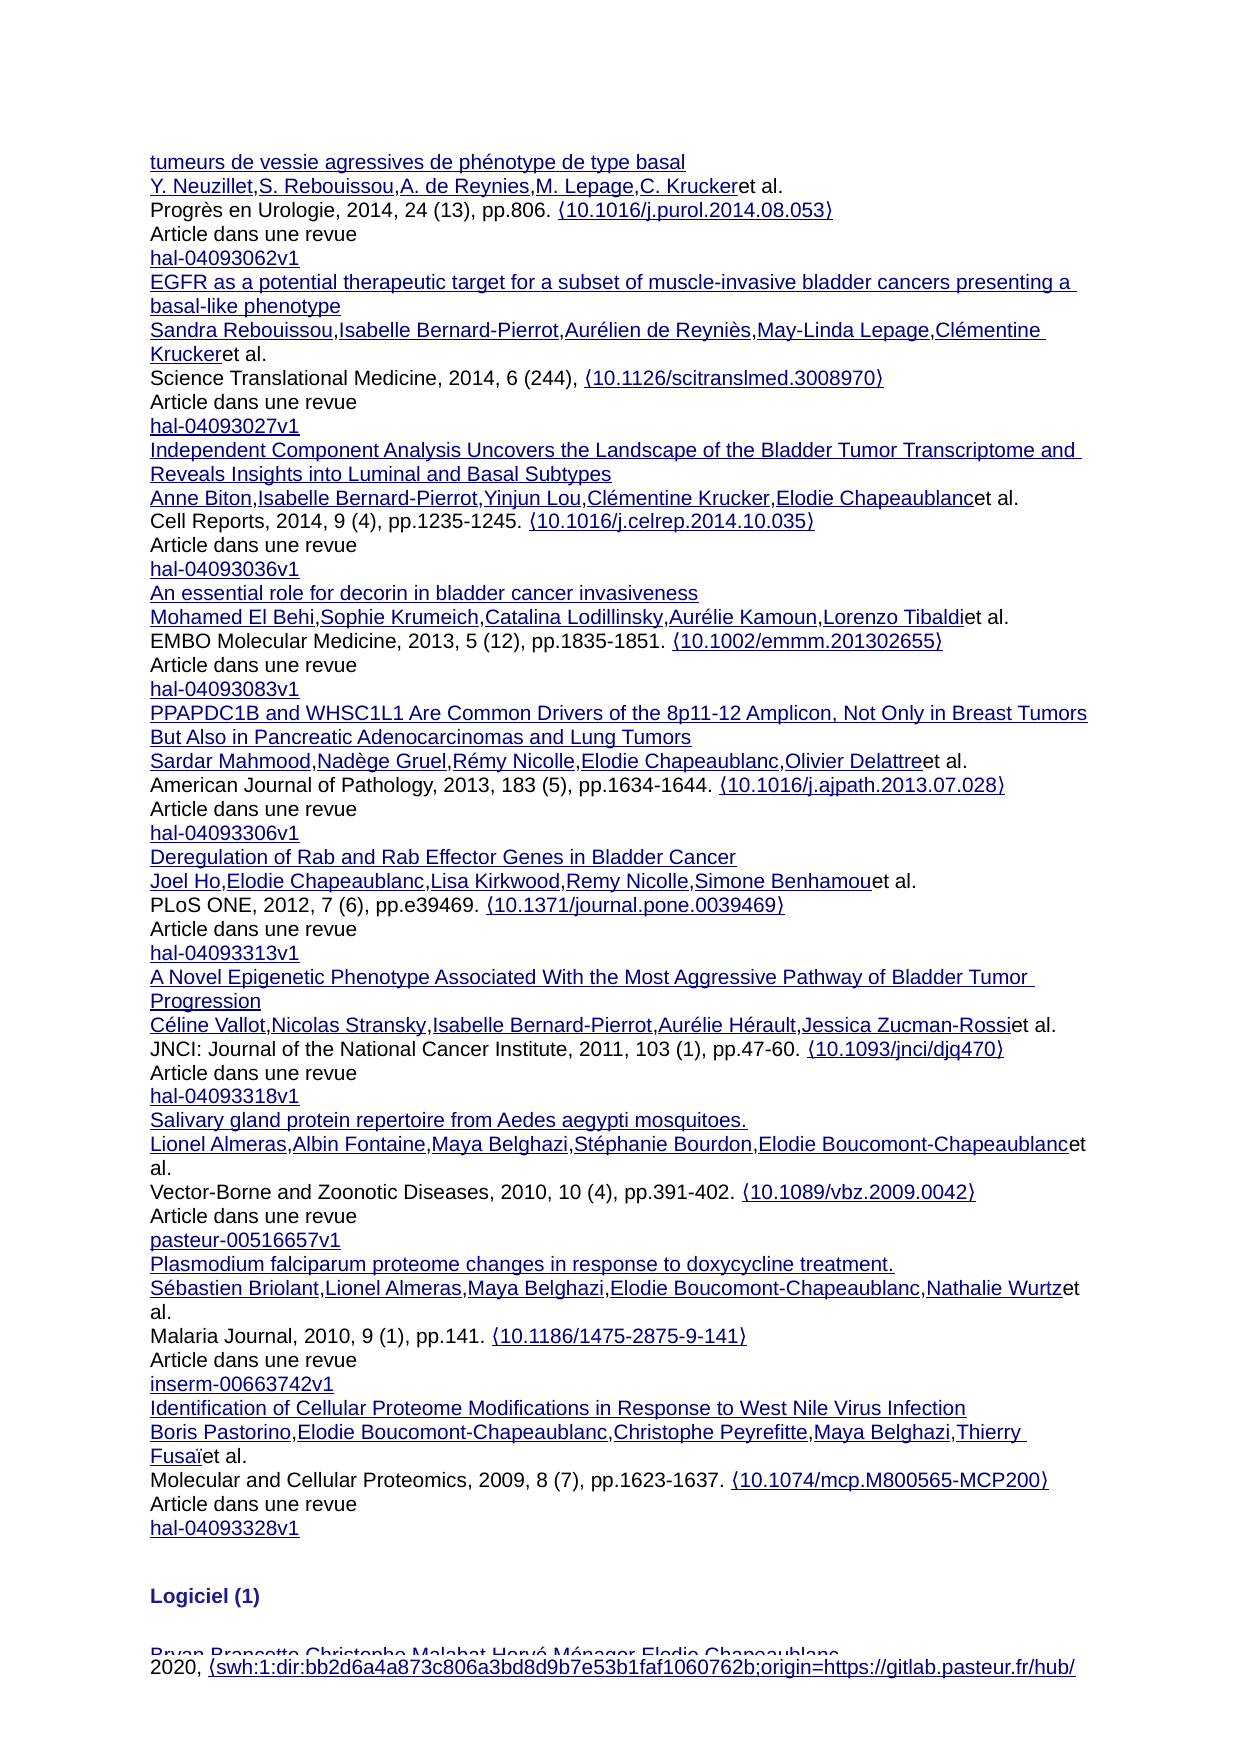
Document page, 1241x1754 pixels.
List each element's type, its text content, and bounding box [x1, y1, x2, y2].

table_cell A Novel Epigenetic Phenotype Associated With the Most Aggressive Pathway of Bladder Tumor Progression Céline Vallot,Nicolas Stransky,Isabelle Bernard-Pierrot,Aurélie Hérault,Jessica Zucman-Rossiet al. JNCI: Journal of the National Cancer Institute, 2011, 103 (1), pp.47-60. ⟨10.1093/jnci/djq470⟩ Article dans une revue hal-04093318v1 [150, 965, 1090, 1108]
table_cell EGFR as a potential therapeutic target for a subset of muscle-invasive bladder cancers presenting a basal-like phenotype Sandra Rebouissou,Isabelle Bernard-Pierrot,Aurélien de Reyniès,May-Linda Lepage,Clémentine Kruckeret al. Science Translational Medicine, 2014, 6 (244), ⟨10.1126/scitranslmed.3008970⟩ Article dans une revue hal-04093027v1 [150, 270, 1090, 437]
table_cell Salivary gland protein repertoire from Aedes aegypti mosquitoes. Lionel Almeras,Albin Fontaine,Maya Belghazi,Stéphanie Bourdon,Elodie Boucomont-Chapeaublancet al. Vector-Borne and Zoonotic Diseases, 2010, 10 (4), pp.391-402. ⟨10.1089/vbz.2009.0042⟩ Article dans une revue pasteur-00516657v1 [150, 1108, 1090, 1252]
table_cell An essential role for decorin in bladder cancer invasiveness Mohamed El Behi,Sophie Krumeich,Catalina Lodillinsky,Aurélie Kamoun,Lorenzo Tibaldiet al. EMBO Molecular Medicine, 2013, 5 (12), pp.1835-1851. ⟨10.1002/emmm.201302655⟩ Article dans une revue hal-04093083v1 [150, 581, 1090, 701]
subtitle Logiciel (1) [150, 1584, 1090, 1608]
table_cell Identification of Cellular Proteome Modifications in Response to West Nile Virus Infection Boris Pastorino,Elodie Boucomont-Chapeaublanc,Christophe Peyrefitte,Maya Belghazi,Thierry Fusaïet al. Molecular and Cellular Proteomics, 2009, 8 (7), pp.1623-1637. ⟨10.1074/mcp.M800565-MCP200⟩ Article dans une revue hal-04093328v1 [150, 1396, 1090, 1539]
table_header STRASS Bryan Brancotte,Christophe Malabat,Hervé Ménager,Elodie Chapeaublanc 2020, ⟨swh:1:dir:bb2d6a4a873c806a3bd8d9b7e53b1faf1060762b;origin=https://gitlab.pasteur.fr/hub/strass;visit=swh:1:snp:3077a7ad7c1a3bf4542a86c736850e93b96afab0;anchor=swh:1:rev:f47d82184fe0e5f055fdd94ad92c899658c496e8⟩ Logiciel pasteur-05371309v1 [150, 1643, 1090, 1679]
table_cell Plasmodium falciparum proteome changes in response to doxycycline treatment. Sébastien Briolant,Lionel Almeras,Maya Belghazi,Elodie Boucomont-Chapeaublanc,Nathalie Wurtzet al. Malaria Journal, 2010, 9 (1), pp.141. ⟨10.1186/1475-2875-9-141⟩ Article dans une revue inserm-00663742v1 [150, 1252, 1090, 1396]
table_cell L’Epidermal Growth Factor Receptor (EGFR) est une cible thérapeutique pour un sous-groupe de tumeurs de vessie agressives de phénotype de type basal Y. Neuzillet,S. Rebouissou,A. de Reynies,M. Lepage,C. Kruckeret al. Progrès en Urologie, 2014, 24 (13), pp.806. ⟨10.1016/j.purol.2014.08.053⟩ Article dans une revue hal-04093062v1 [150, 150, 1090, 270]
table_cell PPAPDC1B and WHSC1L1 Are Common Drivers of the 8p11-12 Amplicon, Not Only in Breast Tumors But Also in Pancreatic Adenocarcinomas and Lung Tumors Sardar Mahmood,Nadège Gruel,Rémy Nicolle,Elodie Chapeaublanc,Olivier Delattreet al. American Journal of Pathology, 2013, 183 (5), pp.1634-1644. ⟨10.1016/j.ajpath.2013.07.028⟩ Article dans une revue hal-04093306v1 [150, 701, 1090, 845]
table_cell Independent Component Analysis Uncovers the Landscape of the Bladder Tumor Transcriptome and Reveals Insights into Luminal and Basal Subtypes Anne Biton,Isabelle Bernard-Pierrot,Yinjun Lou,Clémentine Krucker,Elodie Chapeaublancet al. Cell Reports, 2014, 9 (4), pp.1235-1245. ⟨10.1016/j.celrep.2014.10.035⟩ Article dans une revue hal-04093036v1 [150, 438, 1090, 581]
table_cell Deregulation of Rab and Rab Effector Genes in Bladder Cancer Joel Ho,Elodie Chapeaublanc,Lisa Kirkwood,Remy Nicolle,Simone Benhamouet al. PLoS ONE, 2012, 7 (6), pp.e39469. ⟨10.1371/journal.pone.0039469⟩ Article dans une revue hal-04093313v1 [150, 845, 1090, 964]
